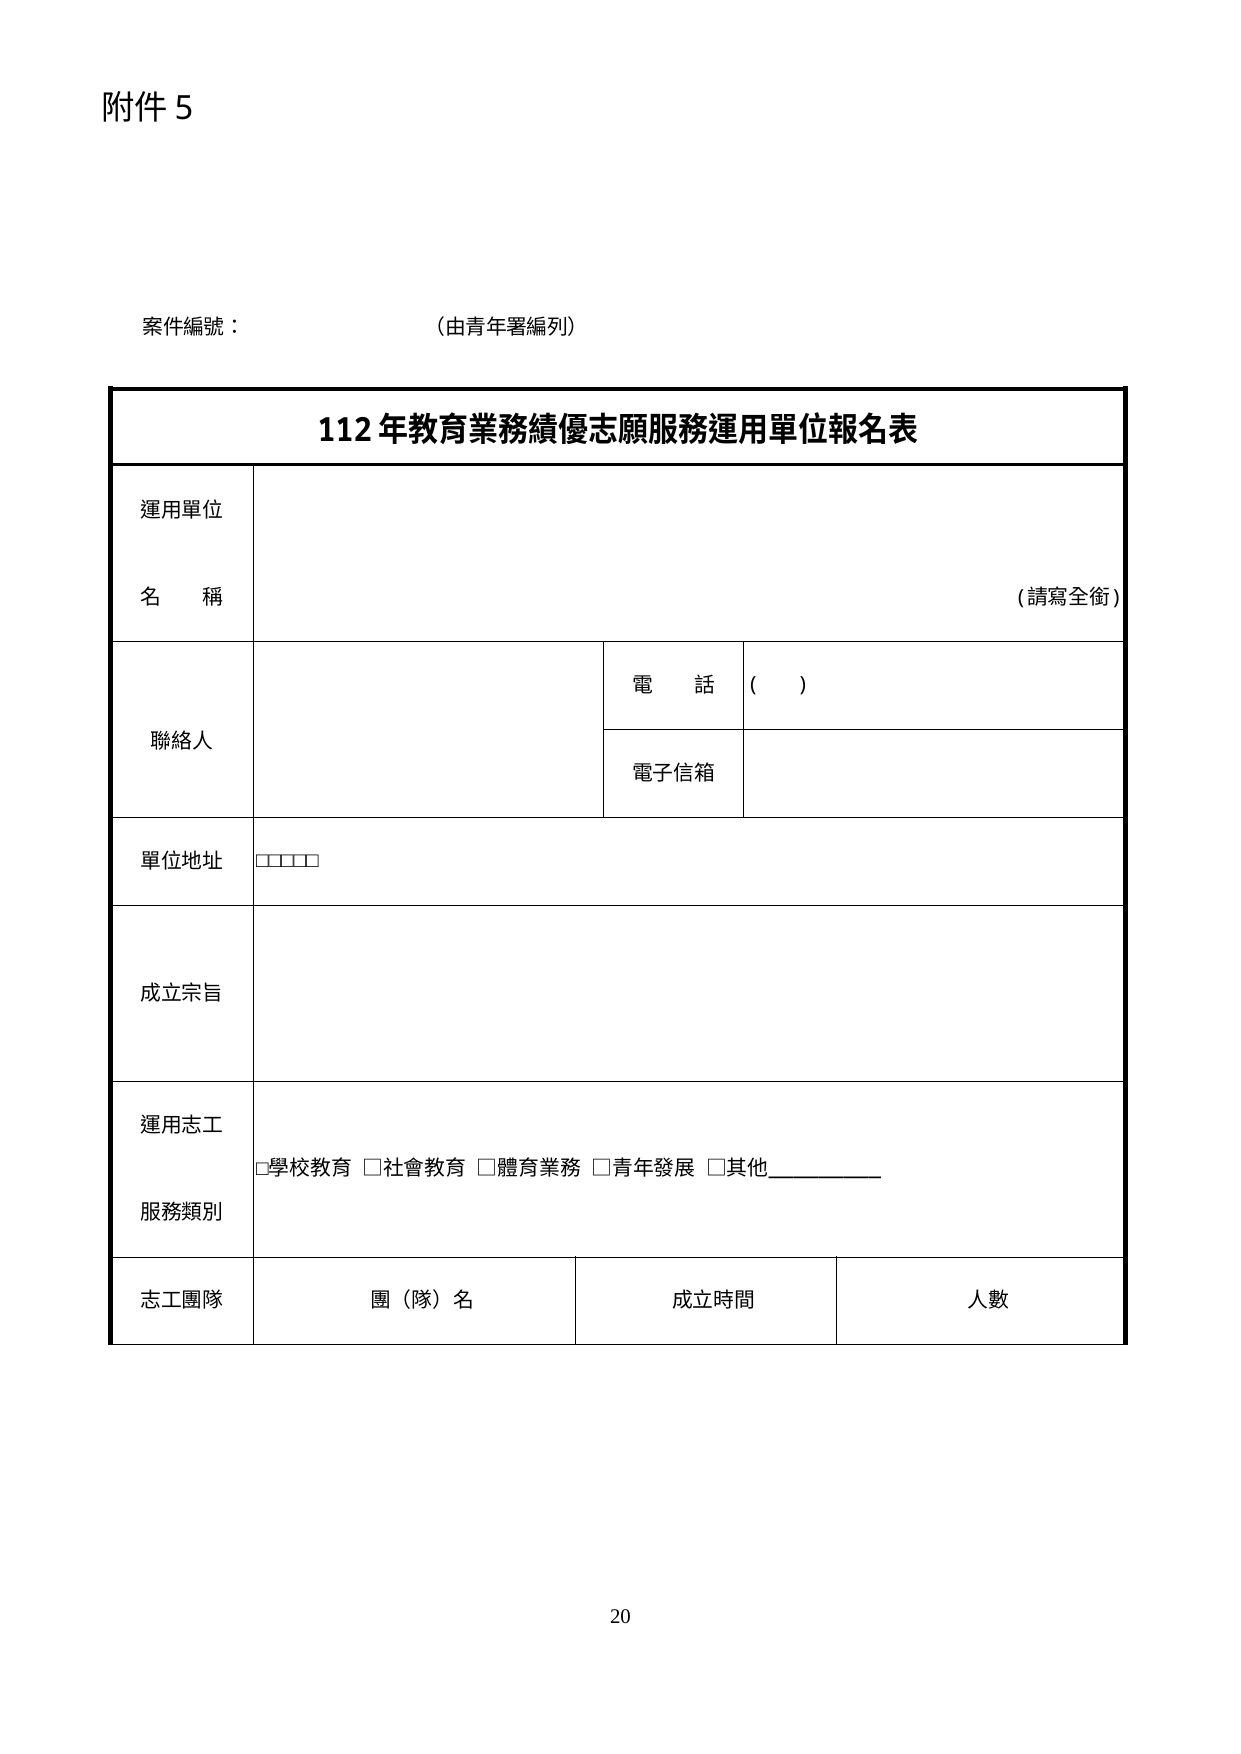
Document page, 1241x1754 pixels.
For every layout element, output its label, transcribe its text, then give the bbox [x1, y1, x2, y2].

table_cell [744, 730, 1123, 817]
table_cell □學校教育 □社會教育 □體育業務 □青年發展 □其他_________ [254, 1082, 1123, 1256]
table_cell 運用志工 服務類別 [113, 1082, 253, 1256]
table_cell 電 話 [604, 642, 743, 729]
table_cell 聯絡人 [113, 642, 253, 817]
text 案件編號： （由青年署編列） [142, 284, 1128, 346]
table_cell 團（隊）名 [254, 1258, 575, 1344]
table_cell [254, 642, 603, 817]
table_header 112年教育業務績優志願服務運用單位報名表 [113, 391, 1123, 463]
table_cell 電子信箱 [604, 730, 743, 817]
table_cell 成立宗旨 [113, 906, 253, 1081]
table_cell 單位地址 [113, 818, 253, 905]
table_cell 成立時間 [576, 1258, 836, 1344]
table_cell [254, 906, 1123, 1081]
table_cell 人數 [837, 1258, 1123, 1344]
table_cell (請寫全銜) [254, 466, 1123, 641]
text 附件5 [101, 81, 251, 129]
table_cell □□□□□ [254, 818, 1123, 905]
text [86, 73, 266, 145]
table_cell 運用單位 名 稱 [113, 466, 253, 641]
table_cell 志工團隊 [113, 1258, 253, 1344]
table_cell ( ) [744, 642, 1123, 729]
